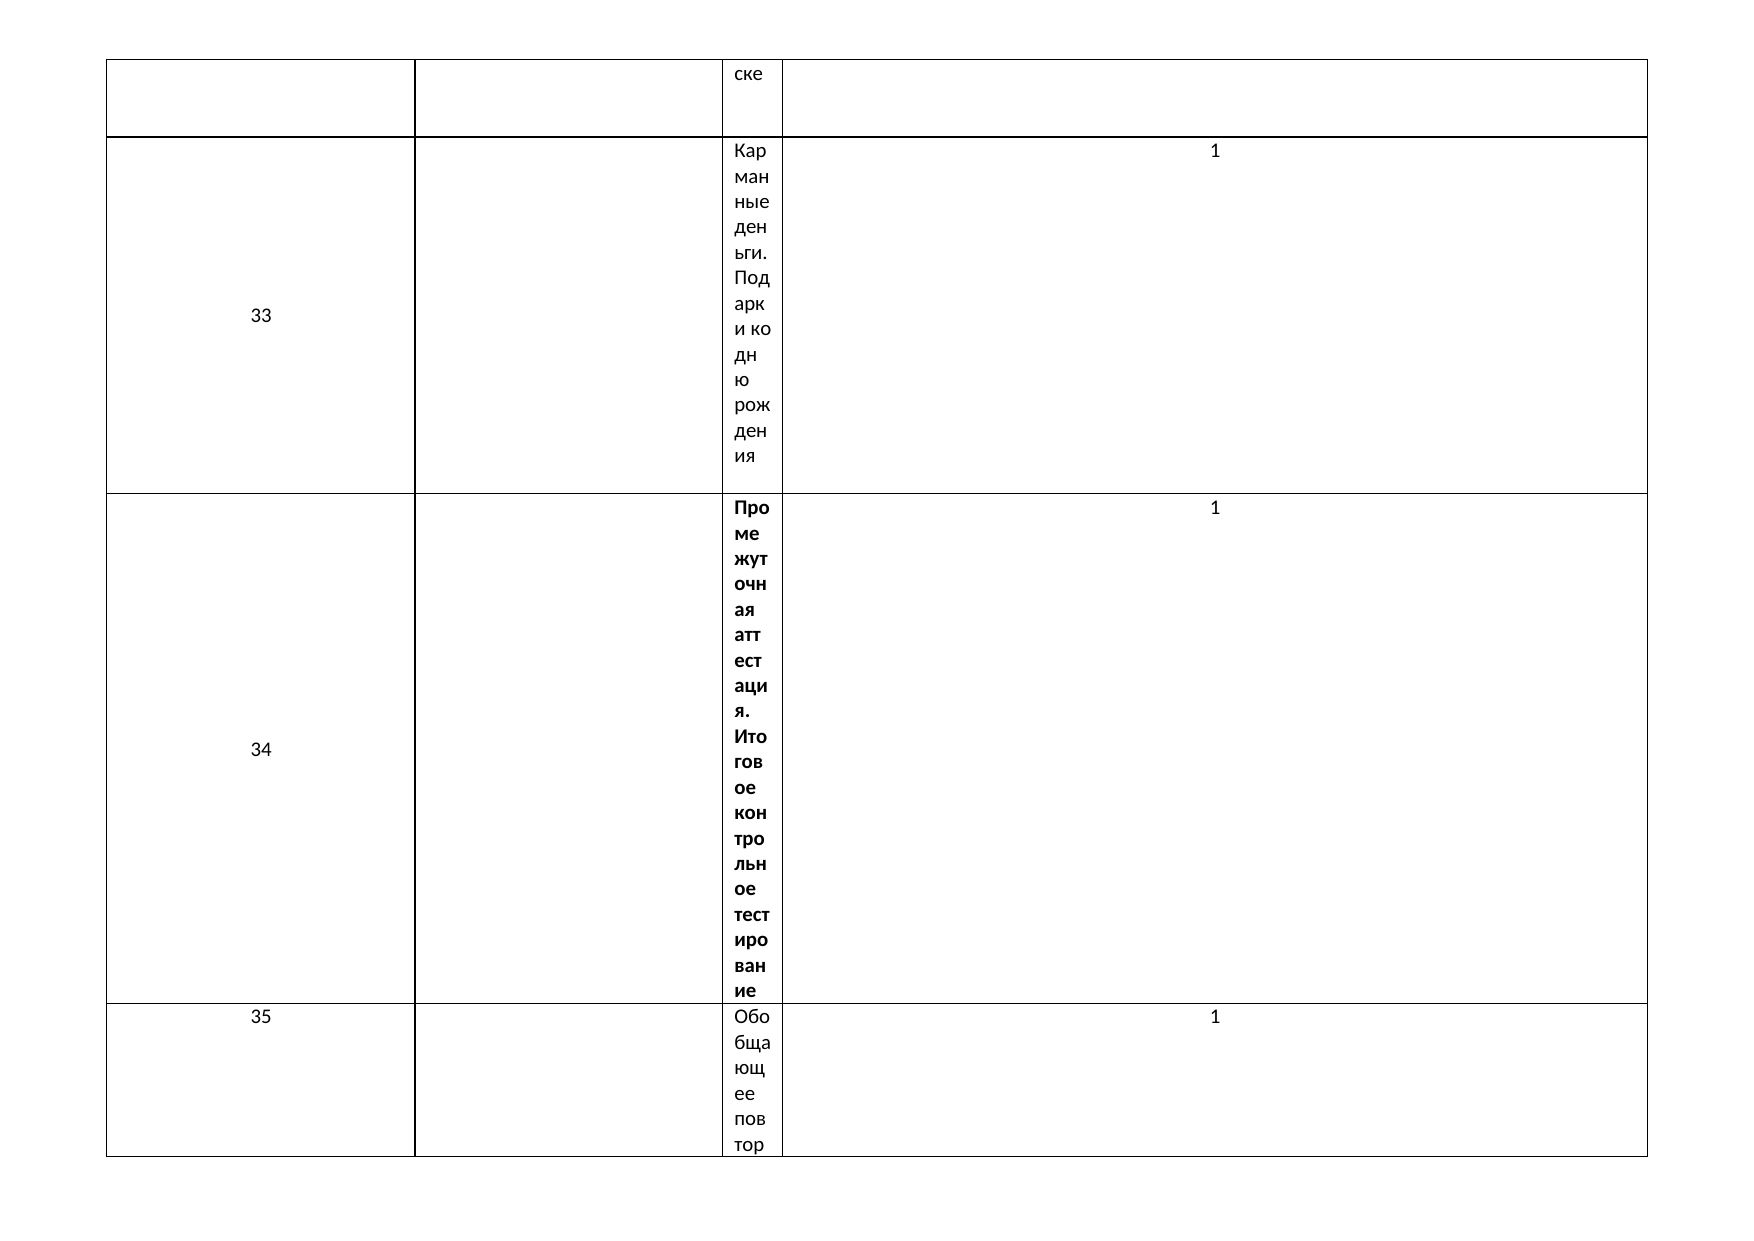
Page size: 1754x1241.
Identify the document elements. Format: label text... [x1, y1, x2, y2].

table_cell [783, 60, 1647, 136]
table_cell Промежуточная аттестация. Итоговое контрольное тестирование [723, 494, 782, 1003]
table_cell [416, 138, 722, 493]
table_cell 35 [107, 1004, 414, 1156]
table_cell Обобщающее повтор [723, 1004, 782, 1156]
table_cell 1 [783, 494, 1647, 1003]
table_cell 33 [107, 138, 414, 493]
table_cell ске [723, 60, 782, 136]
table_cell [416, 60, 722, 136]
table_cell [416, 494, 722, 1003]
table_cell 1 [783, 138, 1647, 493]
table_cell [416, 1004, 722, 1156]
table_cell 34 [107, 494, 414, 1003]
table_cell [107, 60, 414, 136]
table_cell Карманные деньги. Подарки ко дню рождения [723, 138, 782, 493]
table_cell 1 [783, 1004, 1647, 1156]
